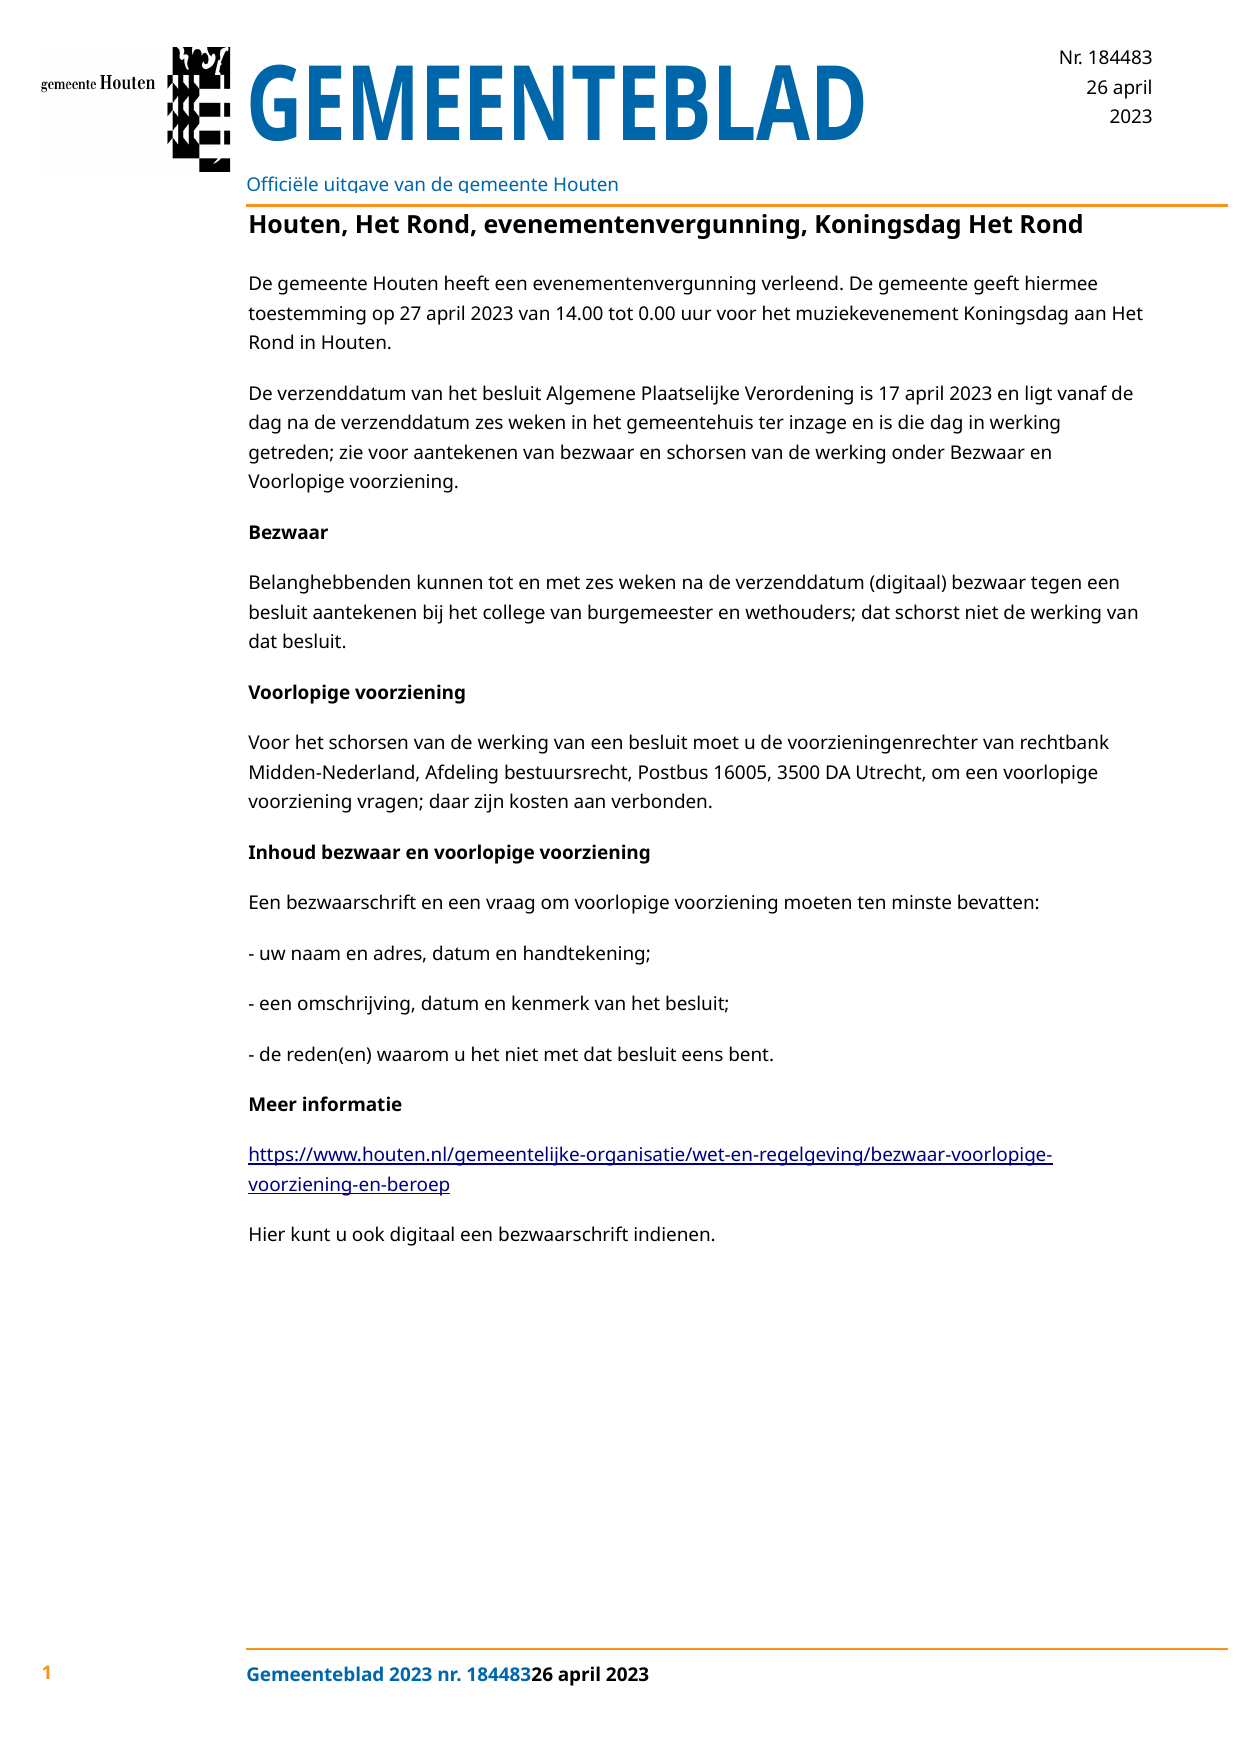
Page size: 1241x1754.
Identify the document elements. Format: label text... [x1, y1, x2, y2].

text - uw naam en adres, datum en handtekening; [248, 940, 1152, 966]
text - een omschrijving, datum en kenmerk van het besluit; [248, 990, 1152, 1016]
text Een bezwaarschrift en een vraag om voorlopige voorziening moeten ten minste bevatten: [248, 889, 1152, 915]
text Bezwaar [248, 519, 1152, 545]
text Inhoud bezwaar en voorlopige voorziening [248, 839, 1152, 865]
text Belanghebbenden kunnen tot en met zes weken na de verzenddatum (digitaal) bezwaar tegen een besluit aantekenen bij het college van burgemeester en wethouders; dat schorst niet de werking van dat besluit. [248, 569, 1152, 654]
text De verzenddatum van het besluit Algemene Plaatselijke Verordening is 17 april 2023 en ligt vanaf de dag na de verzenddatum zes weken in het gemeentehuis ter inzage en is die dag in werking getreden; zie voor aantekenen van bezwaar en schorsen van de werking onder Bezwaar en Voorlopige voorziening. [248, 380, 1152, 494]
picture [41, 47, 231, 172]
text De gemeente Houten heeft een evenementenvergunning verleend. De gemeente geeft hiermee toestemming op 27 april 2023 van 14.00 tot 0.00 uur voor het muziekevenement Koningsdag aan Het Rond in Houten. [248, 270, 1152, 355]
text https://www.houten.nl/gemeentelijke-organisatie/wet-en-regelgeving/bezwaar-voorlopige-voorziening-en-beroep [248, 1142, 1152, 1197]
text - de reden(en) waarom u het niet met dat besluit eens bent. [248, 1041, 1152, 1066]
text Meer informatie [248, 1091, 1152, 1117]
text Hier kunt u ook digitaal een bezwaarschrift indienen. [248, 1222, 1152, 1247]
text Voorlopige voorziening [248, 679, 1152, 705]
text Voor het schorsen van de werking van een besluit moet u de voorzieningenrechter van rechtbank Midden-Nederland, Afdeling bestuursrecht, Postbus 16005, 3500 DA Utrecht, om een voorlopige voorziening vragen; daar zijn kosten aan verbonden. [248, 729, 1152, 814]
text Houten, Het Rond, evenementenvergunning, Koningsdag Het Rond [248, 207, 1152, 241]
